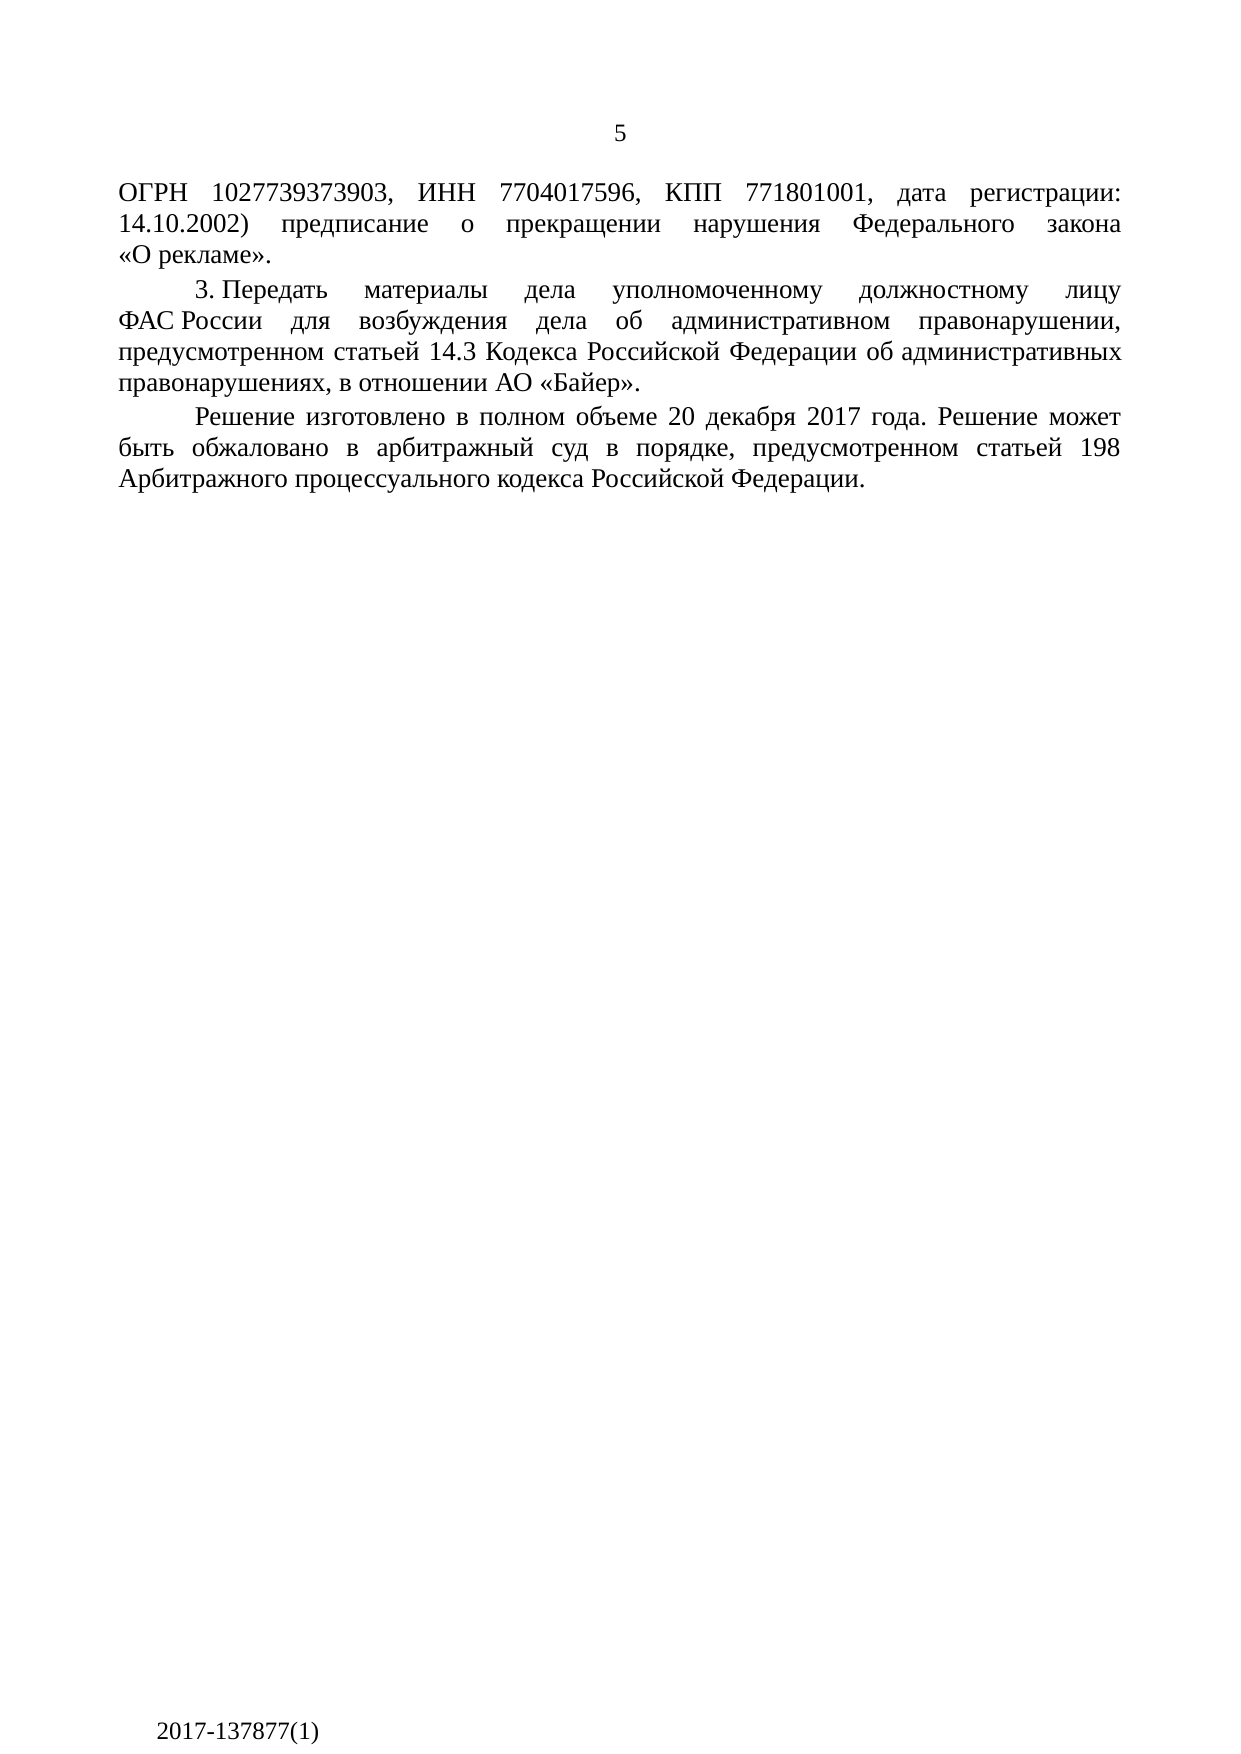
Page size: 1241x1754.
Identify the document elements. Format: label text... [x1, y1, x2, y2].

text ОГРН 1027739373903, ИНН 7704017596, КПП 771801001, дата регистрации: 14.10.2002) предписание о прекращении нарушения Федерального закона «О рекламе». [118, 176, 1122, 270]
text 3. Передать материалы дела уполномоченному должностному лицу ФАС России для возбуждения дела об административном правонарушении, предусмотренном статьей 14.3 Кодекса Российской Федерации об административных правонарушениях, в отношении АО «Байер». [118, 273, 1122, 397]
text Решение изготовлено в полном объеме 20 декабря 2017 года. Решение может быть обжаловано в арбитражный суд в порядке, предусмотренном статьей 198 Арбитражного процессуального кодекса Российской Федерации. [118, 400, 1122, 494]
